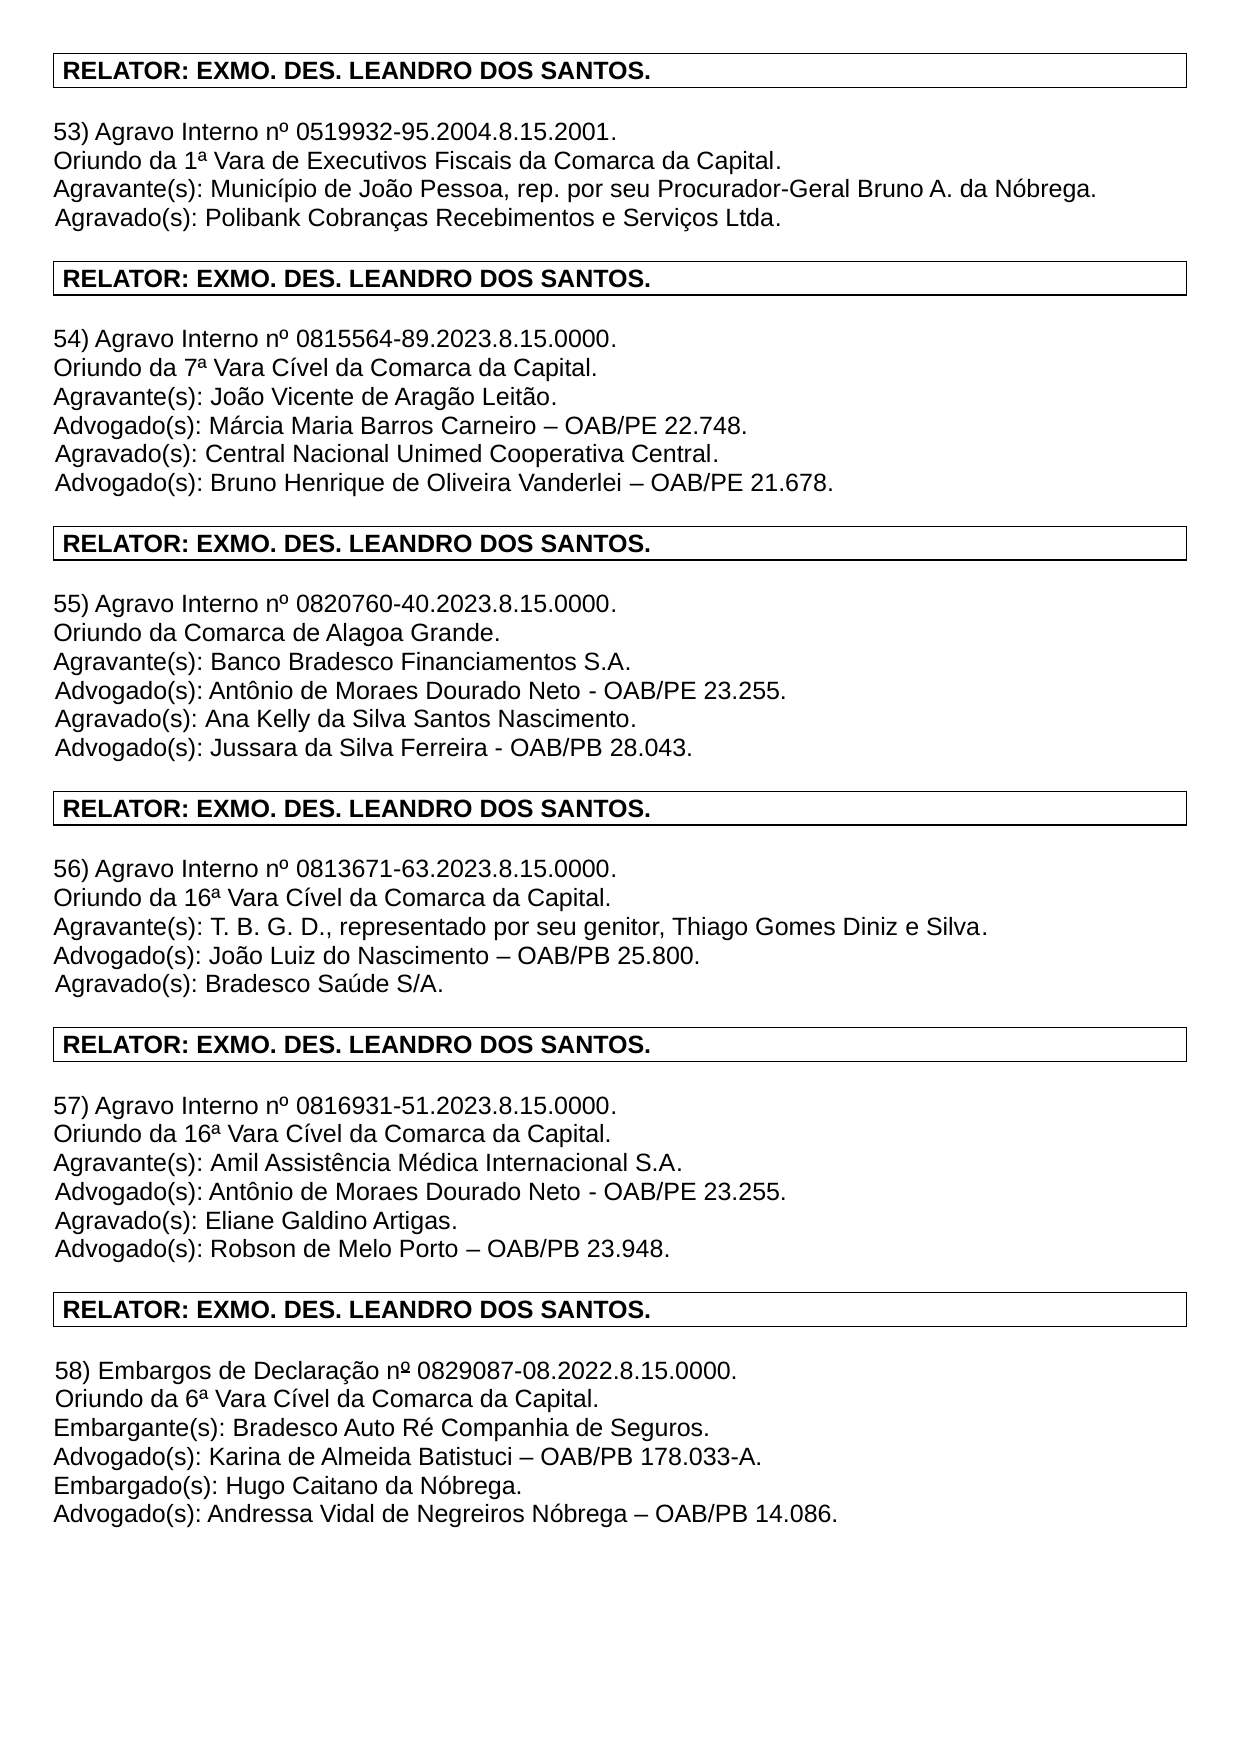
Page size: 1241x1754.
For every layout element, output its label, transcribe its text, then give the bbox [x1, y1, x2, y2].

text Agravante(s): Banco Bradesco Financiamentos S.A. [53, 647, 1187, 676]
text RELATOR: EXMO. DES. LEANDRO DOS SANTOS. [54, 1293, 1186, 1326]
text 56) Agravo Interno nº 0813671-63.2023.8.15.0000. [53, 854, 1187, 883]
text RELATOR: EXMO. DES. LEANDRO DOS SANTOS. [54, 54, 1186, 87]
text 55) Agravo Interno nº 0820760-40.2023.8.15.0000. [53, 589, 1187, 618]
text 58) Embargos de Declaração nº 0829087-08.2022.8.15.0000. [54, 1356, 1187, 1384]
text RELATOR: EXMO. DES. LEANDRO DOS SANTOS. [54, 792, 1186, 824]
text RELATOR: EXMO. DES. LEANDRO DOS SANTOS. [54, 1028, 1186, 1061]
text Agravante(s): Município de João Pessoa, rep. por seu Procurador-Geral Bruno A. da Nóbrega. [53, 174, 1187, 203]
text Agravado(s): Polibank Cobranças Recebimentos e Serviços Ltda. [54, 203, 1187, 232]
text Advogado(s): Antônio de Moraes Dourado Neto - OAB/PE 23.255. [54, 1177, 1187, 1206]
text Oriundo da 6ª Vara Cível da Comarca da Capital. [54, 1384, 1187, 1413]
text RELATOR: EXMO. DES. LEANDRO DOS SANTOS. [54, 262, 1186, 294]
text Advogado(s): Antônio de Moraes Dourado Neto - OAB/PE 23.255. [54, 676, 1187, 704]
text Agravante(s): João Vicente de Aragão Leitão. [53, 382, 1187, 411]
text Advogado(s): Márcia Maria Barros Carneiro – OAB/PE 22.748. [53, 411, 1187, 439]
text Agravado(s): Ana Kelly da Silva Santos Nascimento. [54, 704, 1187, 733]
text Embargante(s): Bradesco Auto Ré Companhia de Seguros. [53, 1413, 1187, 1442]
text Embargado(s): Hugo Caitano da Nóbrega. [53, 1471, 1187, 1499]
text Advogado(s): Bruno Henrique de Oliveira Vanderlei – OAB/PE 21.678. [54, 468, 1187, 497]
text Agravante(s): T. B. G. D., representado por seu genitor, Thiago Gomes Diniz e Silva. [53, 912, 1187, 941]
text RELATOR: EXMO. DES. LEANDRO DOS SANTOS. [54, 527, 1186, 559]
text Agravado(s): Central Nacional Unimed Cooperativa Central. [54, 439, 1187, 468]
text Advogado(s): Karina de Almeida Batistuci – OAB/PB 178.033-A. [53, 1442, 1187, 1471]
text Oriundo da 1ª Vara de Executivos Fiscais da Comarca da Capital. [53, 146, 1187, 174]
text 54) Agravo Interno nº 0815564-89.2023.8.15.0000. [53, 324, 1187, 353]
text 53) Agravo Interno nº 0519932-95.2004.8.15.2001. [53, 117, 1187, 146]
text Advogado(s): João Luiz do Nascimento – OAB/PB 25.800. [53, 941, 1187, 969]
text Oriundo da Comarca de Alagoa Grande. [53, 618, 1187, 647]
text Agravante(s): Amil Assistência Médica Internacional S.A. [53, 1148, 1187, 1177]
text Advogado(s): Andressa Vidal de Negreiros Nóbrega – OAB/PB 14.086. [53, 1499, 1187, 1528]
text Oriundo da 7ª Vara Cível da Comarca da Capital. [53, 353, 1187, 382]
text Oriundo da 16ª Vara Cível da Comarca da Capital. [53, 883, 1187, 912]
text Advogado(s): Robson de Melo Porto – OAB/PB 23.948. [54, 1234, 1187, 1263]
text Advogado(s): Jussara da Silva Ferreira - OAB/PB 28.043. [54, 733, 1187, 762]
text Agravado(s): Bradesco Saúde S/A. [54, 969, 1187, 998]
text 57) Agravo Interno nº 0816931-51.2023.8.15.0000. [53, 1091, 1187, 1119]
text Agravado(s): Eliane Galdino Artigas. [54, 1206, 1187, 1234]
text Oriundo da 16ª Vara Cível da Comarca da Capital. [53, 1119, 1187, 1148]
